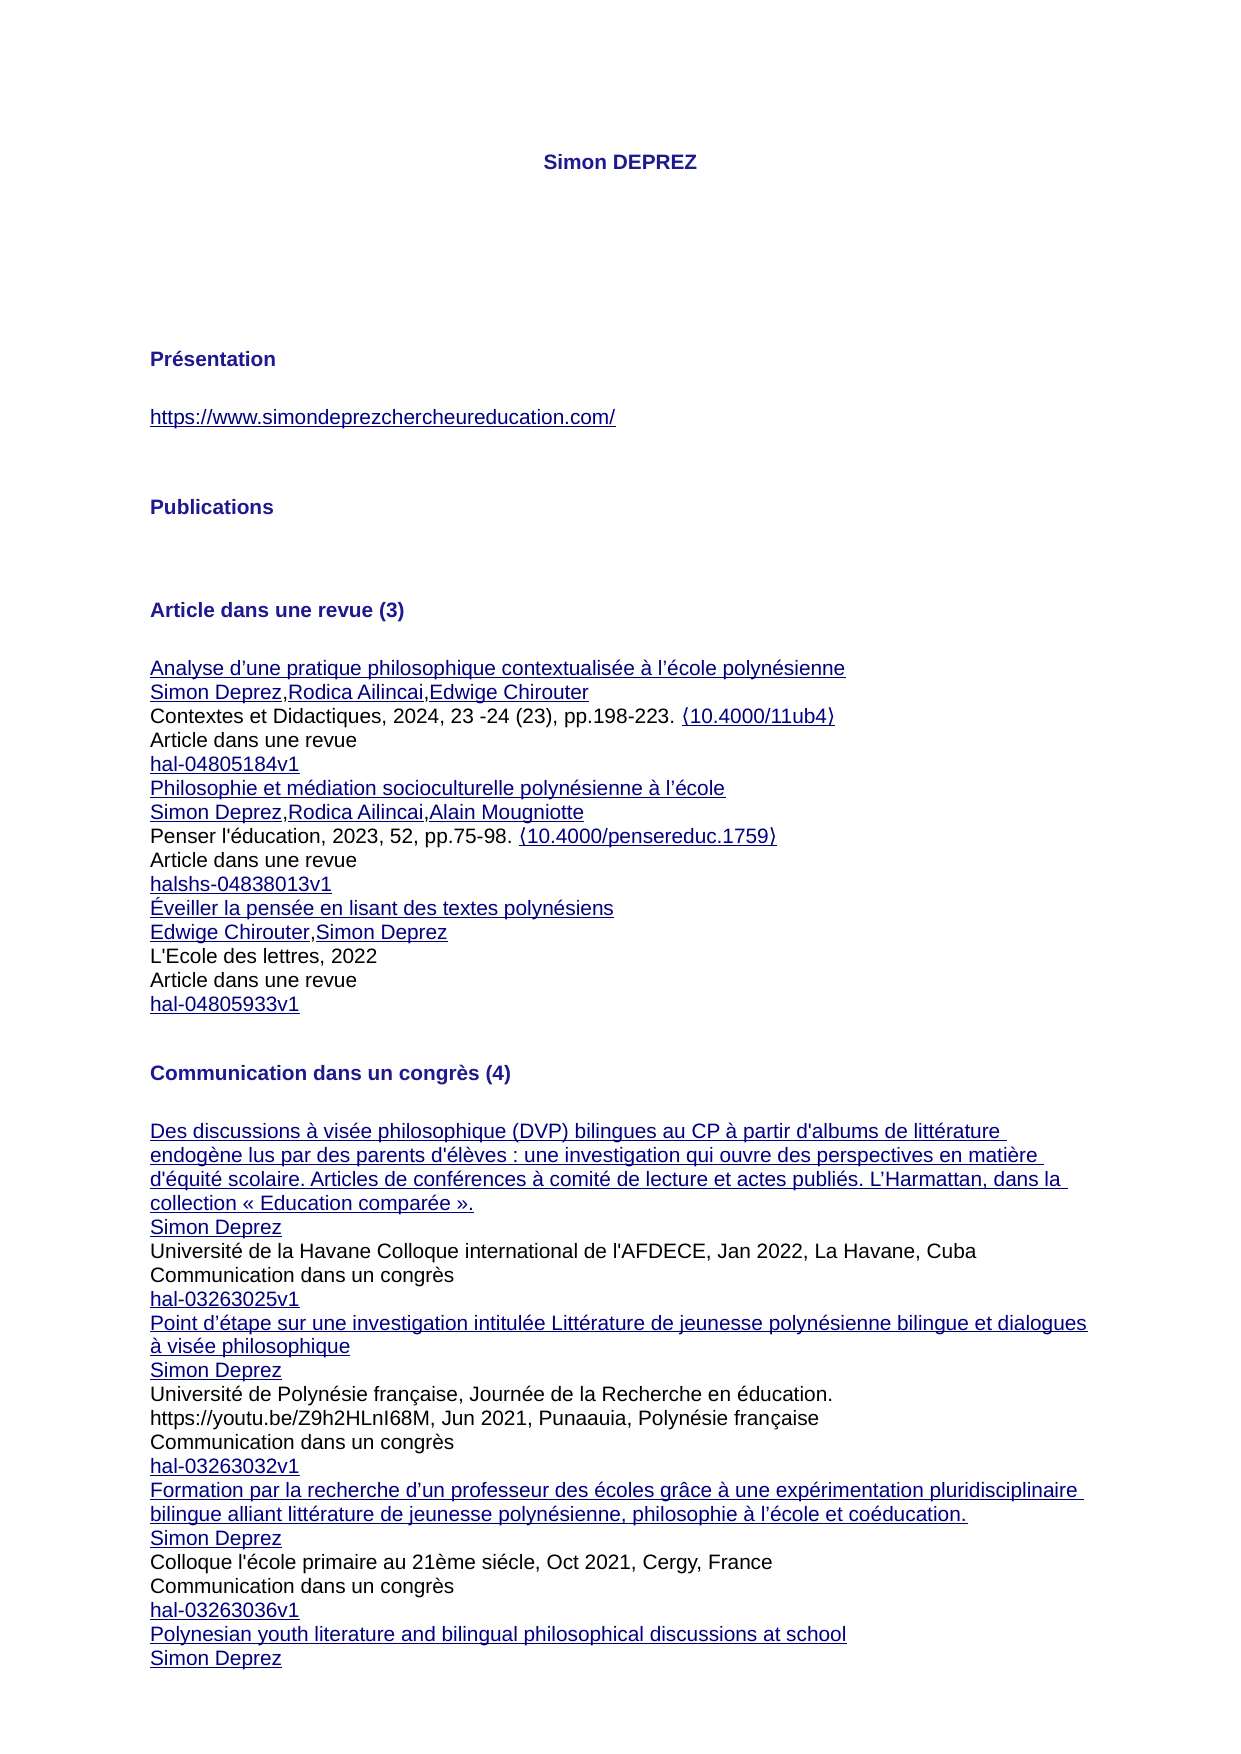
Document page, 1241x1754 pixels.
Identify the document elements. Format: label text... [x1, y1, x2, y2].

subtitle Publications [150, 495, 1090, 519]
subtitle Simon DEPREZ [150, 150, 1090, 174]
table_header Analyse d’une pratique philosophique contextualisée à l’école polynésienne Simon Deprez,Rodica Ailincai,Edwige Chirouter Contextes et Didactiques, 2024, 23 -24 (23), pp.198-223. ⟨10.4000/11ub4⟩ Article dans une revue hal-04805184v1 [150, 656, 1090, 776]
subtitle Présentation [150, 347, 1090, 371]
table_header Des discussions à visée philosophique (DVP) bilingues au CP à partir d'albums de littérature endogène lus par des parents d'élèves : une investigation qui ouvre des perspectives en matière d'équité scolaire. Articles de conférences à comité de lecture et actes publiés. L’Harmattan, dans la collection « Education comparée ». Simon Deprez Université de la Havane Colloque international de l'AFDECE, Jan 2022, La Havane, Cuba Communication dans un congrès hal-03263025v1 [150, 1119, 1090, 1310]
table_cell Philosophie et médiation socioculturelle polynésienne à l’école Simon Deprez,Rodica Ailincai,Alain Mougniotte Penser l'éducation, 2023, 52, pp.75-98. ⟨10.4000/pensereduc.1759⟩ Article dans une revue halshs-04838013v1 [150, 776, 1090, 896]
text https://www.simondeprezchercheureducation.com/ [150, 405, 1090, 429]
table_cell Point d’étape sur une investigation intitulée Littérature de jeunesse polynésienne bilingue et dialogues à visée philosophique Simon Deprez Université de Polynésie française, Journée de la Recherche en éducation. https://youtu.be/Z9h2HLnI68M, Jun 2021, Punaauia, Polynésie française Communication dans un congrès hal-03263032v1 [150, 1310, 1090, 1478]
subtitle Article dans une revue (3) [150, 598, 1090, 622]
table_cell Formation par la recherche d’un professeur des écoles grâce à une expérimentation pluridisciplinaire bilingue alliant littérature de jeunesse polynésienne, philosophie à l’école et coéducation. Simon Deprez Colloque l'école primaire au 21ème siécle, Oct 2021, Cergy, France Communication dans un congrès hal-03263036v1 [150, 1478, 1090, 1622]
table_cell Éveiller la pensée en lisant des textes polynésiens Edwige Chirouter,Simon Deprez L'Ecole des lettres, 2022 Article dans une revue hal-04805933v1 [150, 896, 1090, 1016]
subtitle Communication dans un congrès (4) [150, 1060, 1090, 1084]
table_cell Polynesian youth literature and bilingual philosophical discussions at school Simon Deprez [150, 1622, 1090, 1670]
